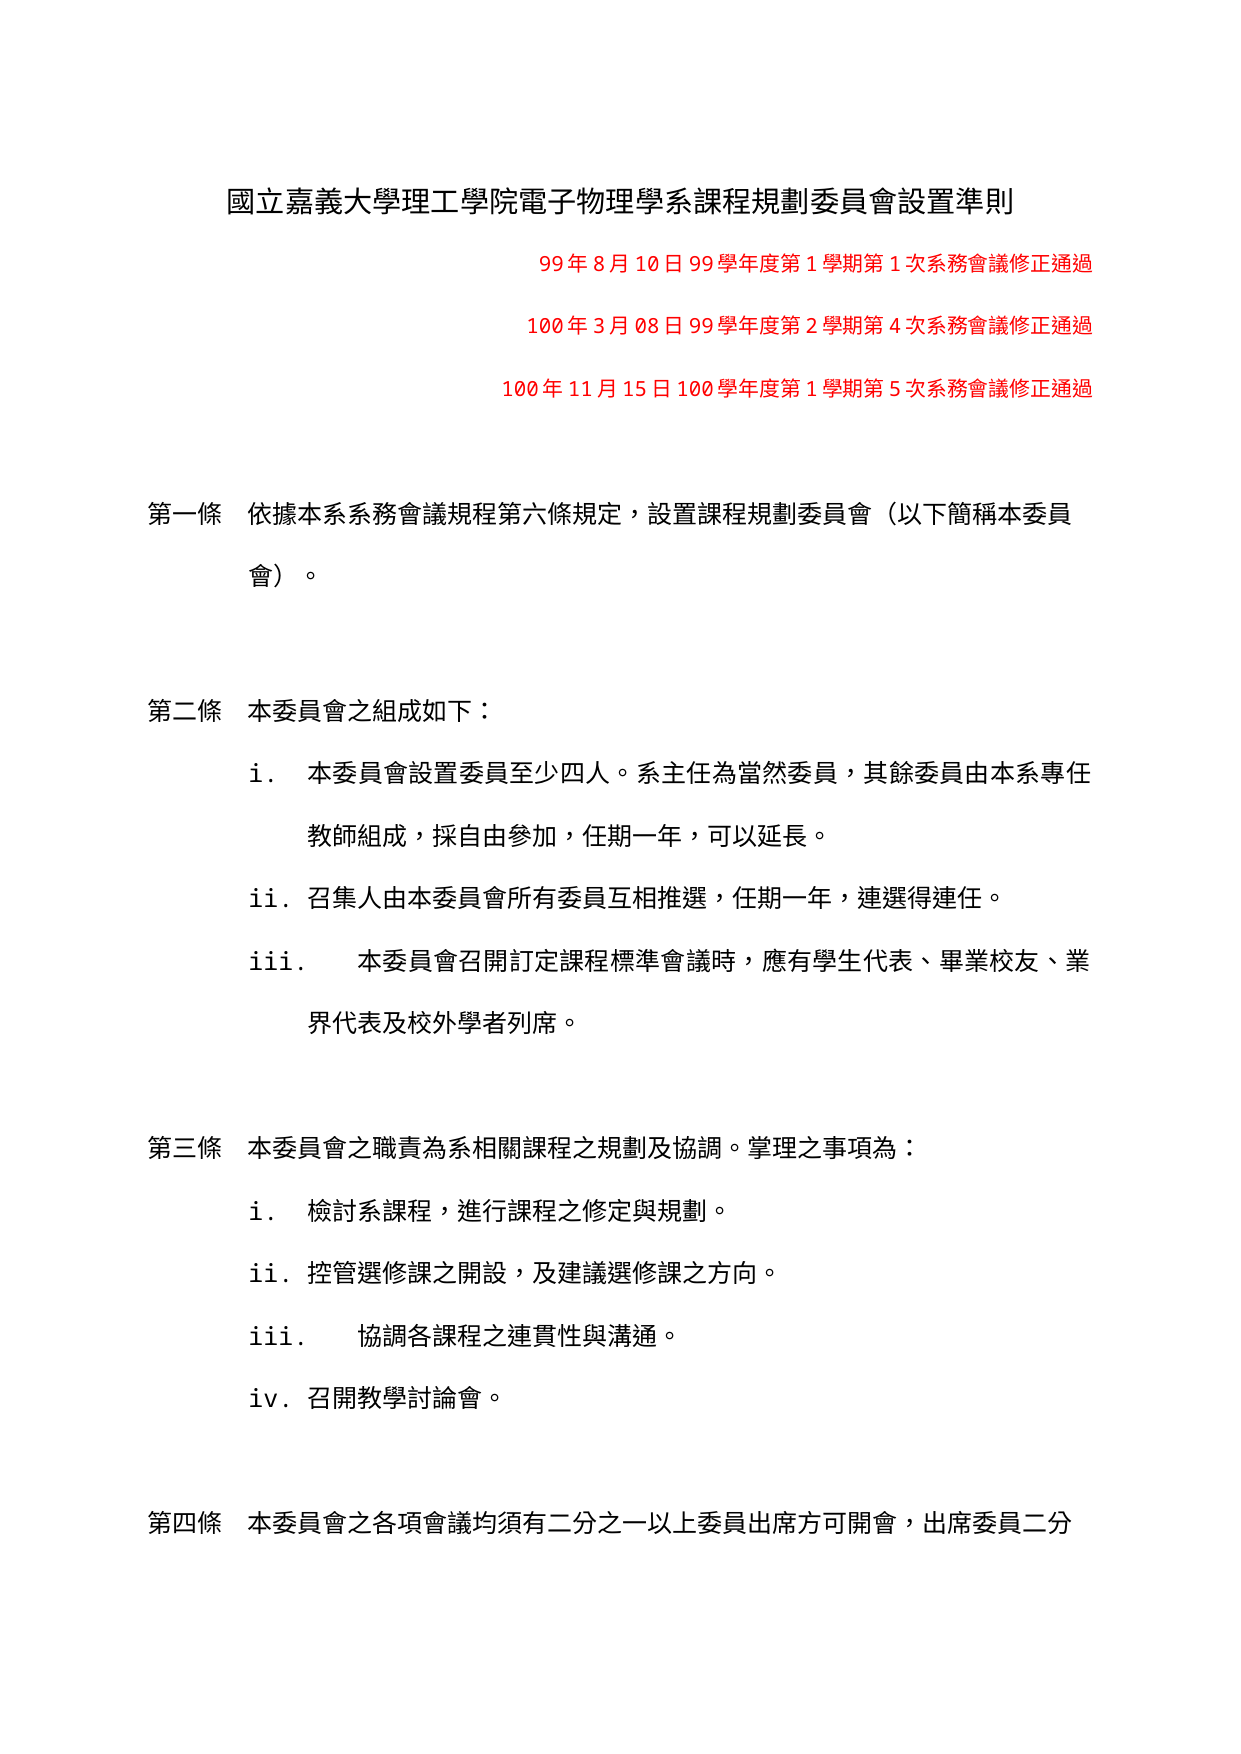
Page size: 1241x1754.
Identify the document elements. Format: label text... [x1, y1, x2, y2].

text 100年11月15日100學年度第1學期第5次系務會議修正通過 [148, 346, 1092, 408]
text 99年8月10日99學年度第1學期第1次系務會議修正通過 [148, 221, 1092, 283]
text 第四條 本委員會之各項會議均須有二分之一以上委員出席方可開會，出席委員二分 [148, 1480, 1092, 1543]
list 檢討系課程，進行課程之修定與規劃。 [248, 1168, 1092, 1230]
text 100年3月08日99學年度第2學期第4次系務會議修正通過 [148, 283, 1092, 346]
list 協調各課程之連貫性與溝通。 [248, 1293, 1092, 1355]
list 召開教學討論會。 [248, 1355, 1092, 1418]
text 國立嘉義大學理工學院電子物理學系課程規劃委員會設置準則 [148, 158, 1092, 221]
text 第二條 本委員會之組成如下： [148, 668, 1092, 730]
list 控管選修課之開設，及建議選修課之方向。 [248, 1230, 1092, 1293]
list 本委員會召開訂定課程標準會議時，應有學生代表、畢業校友、業界代表及校外學者列席。 [248, 918, 1092, 1043]
list 召集人由本委員會所有委員互相推選，任期一年，連選得連任。 [248, 855, 1092, 918]
list 本委員會設置委員至少四人。系主任為當然委員，其餘委員由本系專任教師組成，採自由參加，任期一年，可以延長。 [248, 730, 1092, 855]
text 第三條 本委員會之職責為系相關課程之規劃及協調。掌理之事項為： [148, 1105, 1092, 1168]
text 第一條 依據本系系務會議規程第六條規定，設置課程規劃委員會（以下簡稱本委員會）。 [148, 471, 1092, 596]
